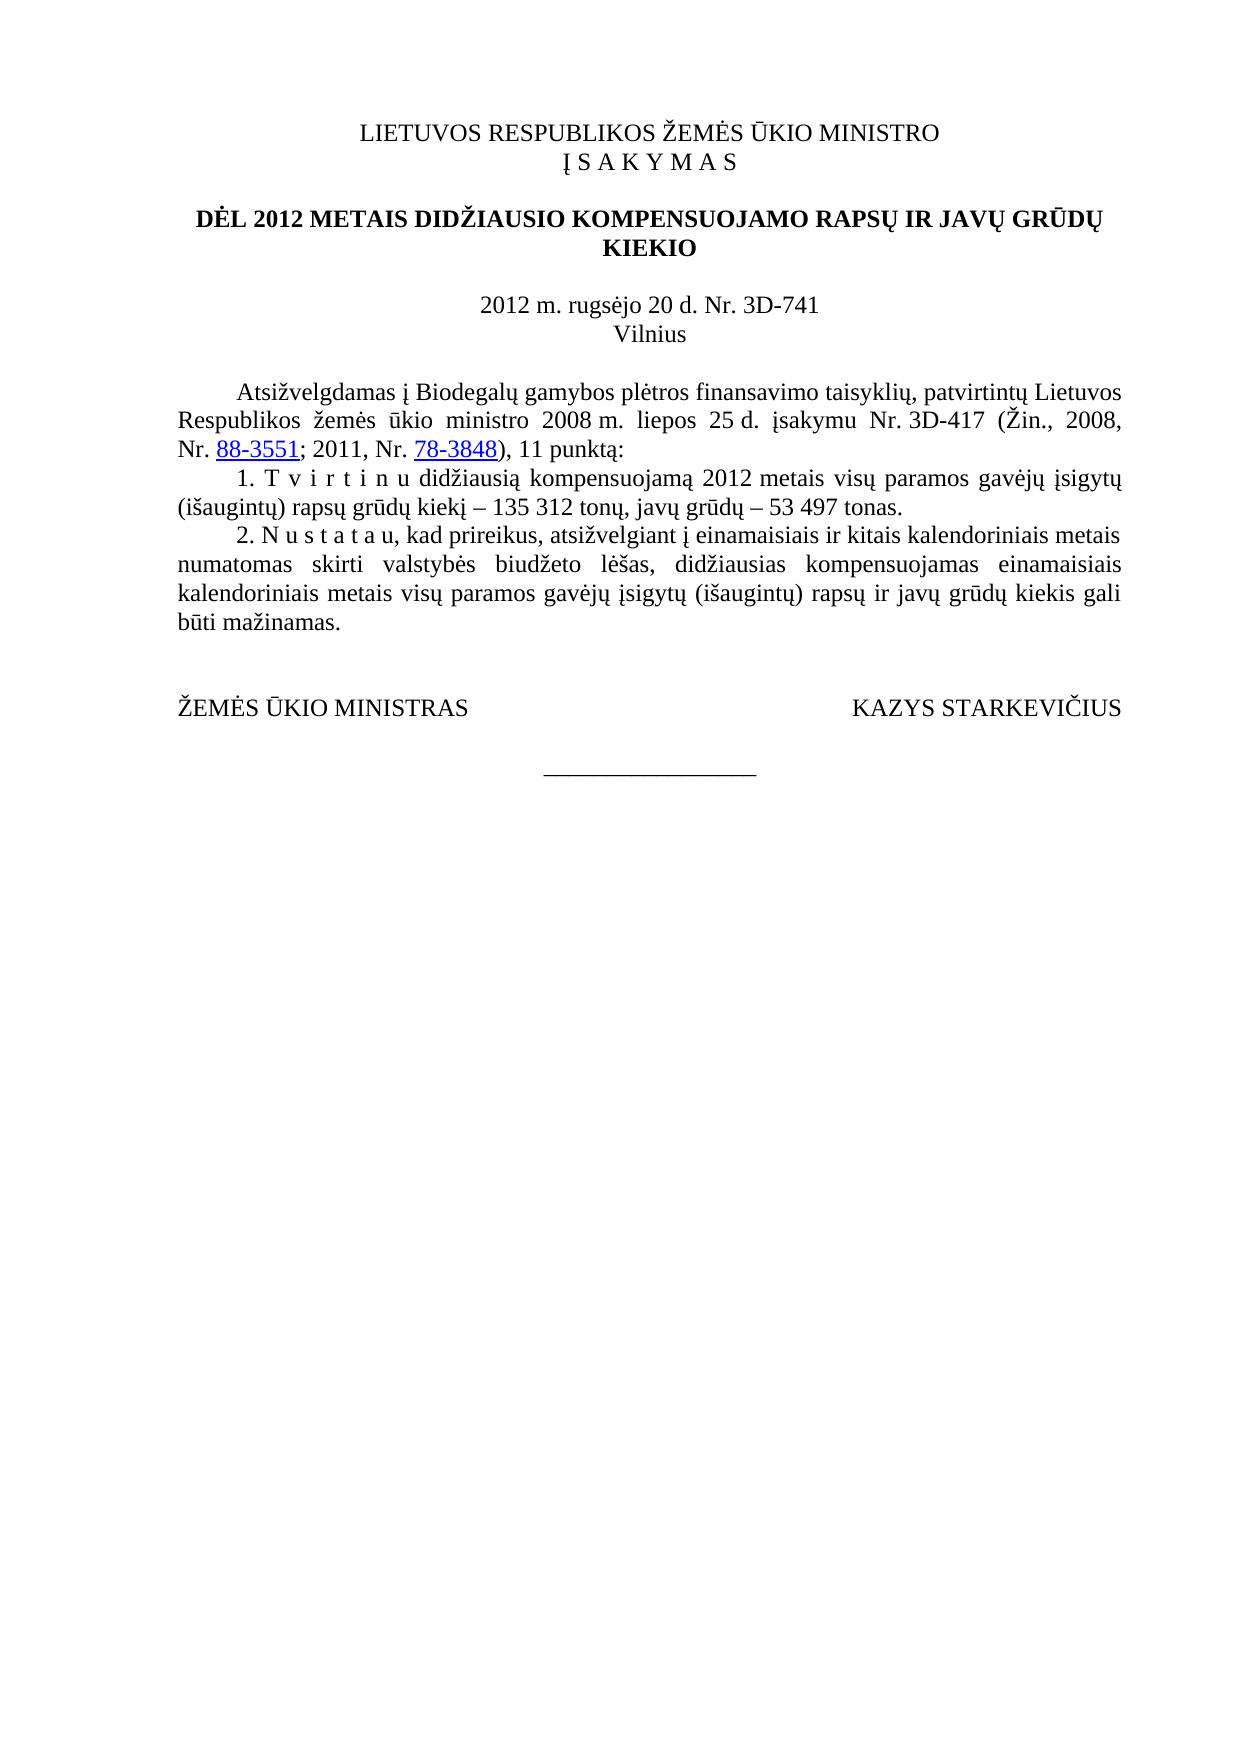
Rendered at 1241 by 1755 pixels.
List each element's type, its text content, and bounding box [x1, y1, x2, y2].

text 1. T v i r t i n u didžiausią kompensuojamą 2012 metais visų paramos gavėjų įsigytų (išaugintų) rapsų grūdų kiekį – 135 312 tonų, javų grūdų – 53 497 tonas. [177, 463, 1122, 521]
text LIETUVOS RESPUBLIKOS ŽEMĖS ŪKIO MINISTRO [177, 118, 1122, 147]
text 2. N u s t a t a u, kad prireikus, atsižvelgiant į einamaisiais ir kitais kalendoriniais metais numatomas skirti valstybės biudžeto lėšas, didžiausias kompensuojamas einamaisiais kalendoriniais metais visų paramos gavėjų įsigytų (išaugintų) rapsų ir javų grūdų kiekis gali būti mažinamas. [177, 521, 1122, 636]
text Atsižvelgdamas į Biodegalų gamybos plėtros finansavimo taisyklių, patvirtintų Lietuvos Respublikos žemės ūkio ministro 2008 m. liepos 25 d. įsakymu Nr. 3D-417 (Žin., 2008, Nr. 88-3551; 2011, Nr. 78-3848), 11 punktą: [177, 377, 1122, 463]
text DĖL 2012 METAIS DIDŽIAUSIO KOMPENSUOJAMO RAPSŲ IR JAVŲ GRŪDŲ KIEKIO [177, 204, 1122, 262]
text Žemės ūkio ministras Kazys Starkevičius [177, 693, 1122, 722]
text _________________ [177, 751, 1122, 779]
text Į S A K Y M A S [177, 147, 1122, 176]
text Vilnius [177, 319, 1122, 348]
text 2012 m. rugsėjo 20 d. Nr. 3D-741 [177, 291, 1122, 319]
